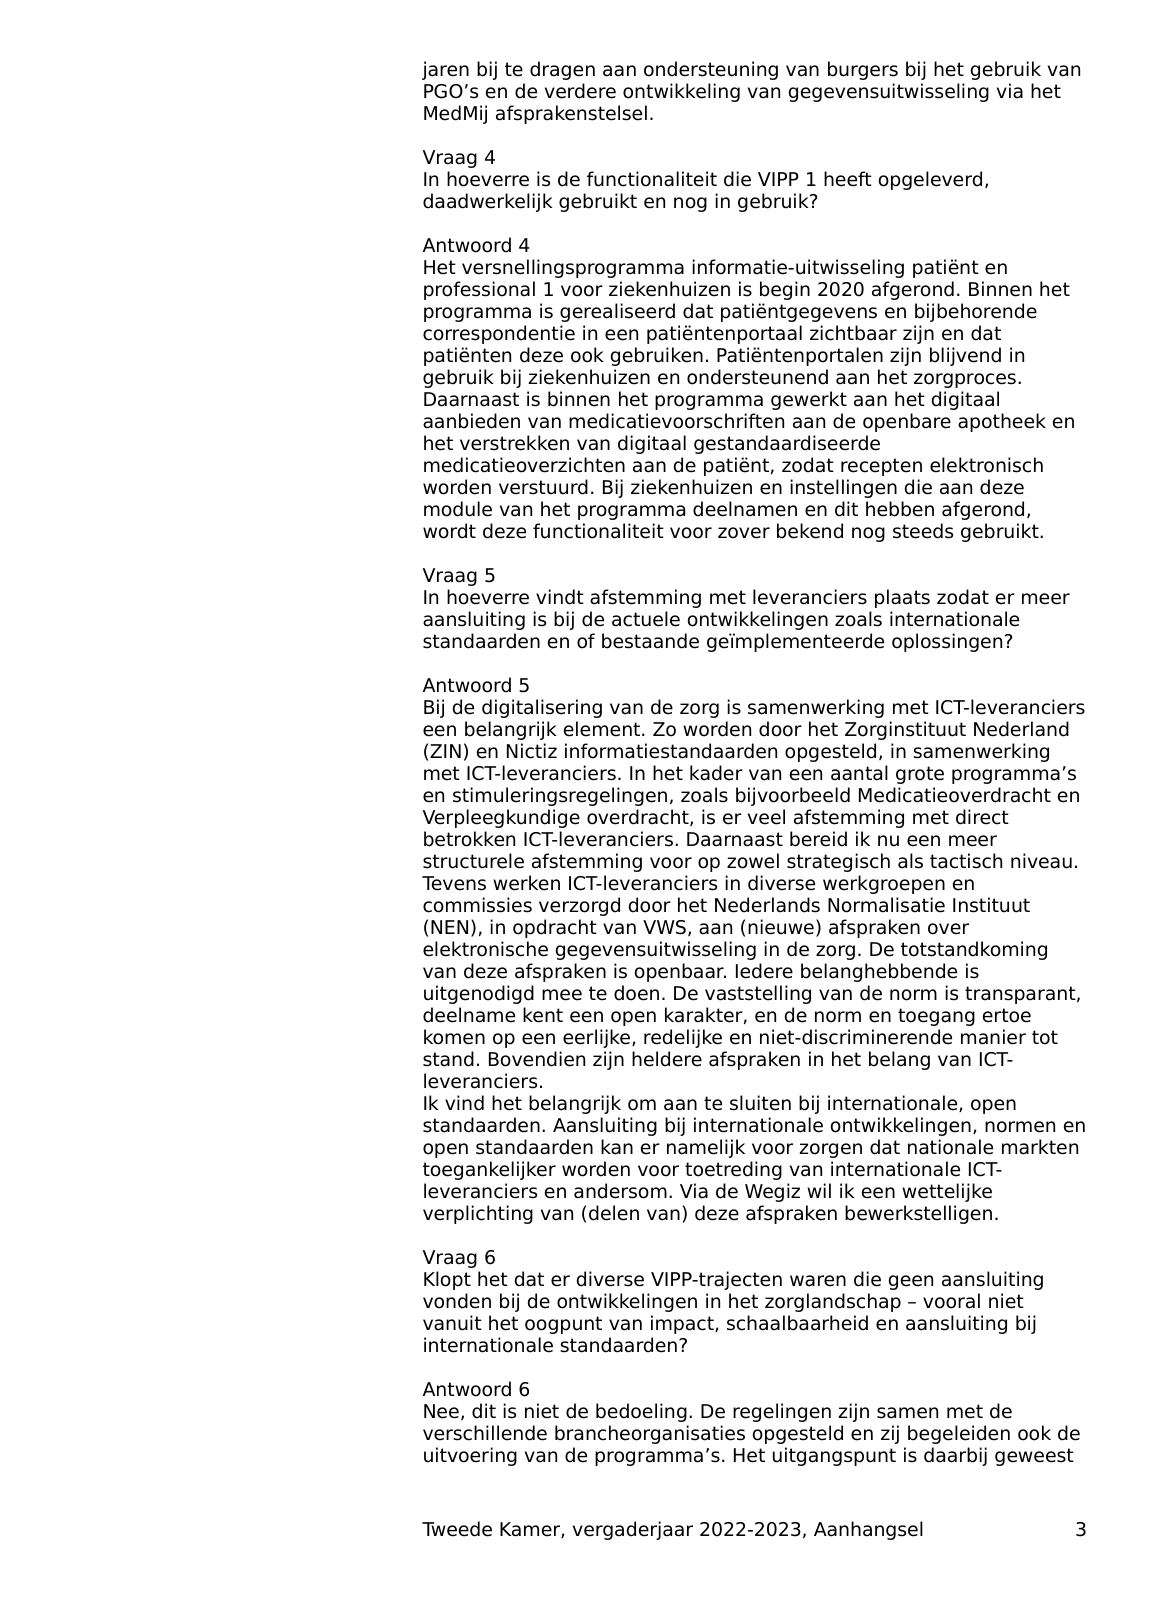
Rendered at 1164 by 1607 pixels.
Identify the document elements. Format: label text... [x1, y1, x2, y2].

text Vraag 6 [422, 1247, 1087, 1269]
text Vraag 5 [422, 565, 1087, 587]
text In hoeverre vindt afstemming met leveranciers plaats zodat er meer aansluiting is bij de actuele ontwikkelingen zoals internationale standaarden en of bestaande geïmplementeerde oplossingen? [422, 587, 1087, 653]
text jaren bij te dragen aan ondersteuning van burgers bij het gebruik van PGO’s en de verdere ontwikkeling van gegevensuitwisseling via het MedMij afsprakenstelsel. [422, 59, 1087, 125]
text Ik vind het belangrijk om aan te sluiten bij internationale, open standaarden. Aansluiting bij internationale ontwikkelingen, normen en open standaarden kan er namelijk voor zorgen dat nationale markten toegankelijker worden voor toetreding van internationale ICT-leveranciers en andersom. Via de Wegiz wil ik een wettelijke verplichting van (delen van) deze afspraken bewerkstelligen. [422, 1093, 1087, 1225]
text Antwoord 6 [422, 1379, 1087, 1401]
text Nee, dit is niet de bedoeling. De regelingen zijn samen met de verschillende brancheorganisaties opgesteld en zij begeleiden ook de uitvoering van de programma’s. Het uitgangspunt is daarbij geweest [422, 1401, 1087, 1467]
text Antwoord 4 [422, 235, 1087, 257]
text Bij de digitalisering van de zorg is samenwerking met ICT-leveranciers een belangrijk element. Zo worden door het Zorginstituut Nederland (ZIN) en Nictiz informatiestandaarden opgesteld, in samenwerking met ICT-leveranciers. In het kader van een aantal grote programma’s en stimuleringsregelingen, zoals bijvoorbeeld Medicatieoverdracht en Verpleegkundige overdracht, is er veel afstemming met direct betrokken ICT-leveranciers. Daarnaast bereid ik nu een meer structurele afstemming voor op zowel strategisch als tactisch niveau. Tevens werken ICT-leveranciers in diverse werkgroepen en commissies verzorgd door het Nederlands Normalisatie Instituut (NEN), in opdracht van VWS, aan (nieuwe) afspraken over elektronische gegevensuitwisseling in de zorg. De totstandkoming van deze afspraken is openbaar. Iedere belanghebbende is uitgenodigd mee te doen. De vaststelling van de norm is transparant, deelname kent een open karakter, en de norm en toegang ertoe komen op een eerlijke, redelijke en niet-discriminerende manier tot stand. Bovendien zijn heldere afspraken in het belang van ICT-leveranciers. [422, 697, 1087, 1093]
text Klopt het dat er diverse VIPP-trajecten waren die geen aansluiting vonden bij de ontwikkelingen in het zorglandschap – vooral niet vanuit het oogpunt van impact, schaalbaarheid en aansluiting bij internationale standaarden? [422, 1269, 1087, 1357]
text Vraag 4 [422, 147, 1087, 169]
text In hoeverre is de functionaliteit die VIPP 1 heeft opgeleverd, daadwerkelijk gebruikt en nog in gebruik? [422, 169, 1087, 213]
text Het versnellingsprogramma informatie-uitwisseling patiënt en professional 1 voor ziekenhuizen is begin 2020 afgerond. Binnen het programma is gerealiseerd dat patiëntgegevens en bijbehorende correspondentie in een patiëntenportaal zichtbaar zijn en dat patiënten deze ook gebruiken. Patiëntenportalen zijn blijvend in gebruik bij ziekenhuizen en ondersteunend aan het zorgproces. Daarnaast is binnen het programma gewerkt aan het digitaal aanbieden van medicatievoorschriften aan de openbare apotheek en het verstrekken van digitaal gestandaardiseerde medicatieoverzichten aan de patiënt, zodat recepten elektronisch worden verstuurd. Bij ziekenhuizen en instellingen die aan deze module van het programma deelnamen en dit hebben afgerond, wordt deze functionaliteit voor zover bekend nog steeds gebruikt. [422, 257, 1087, 543]
text Antwoord 5 [422, 675, 1087, 697]
